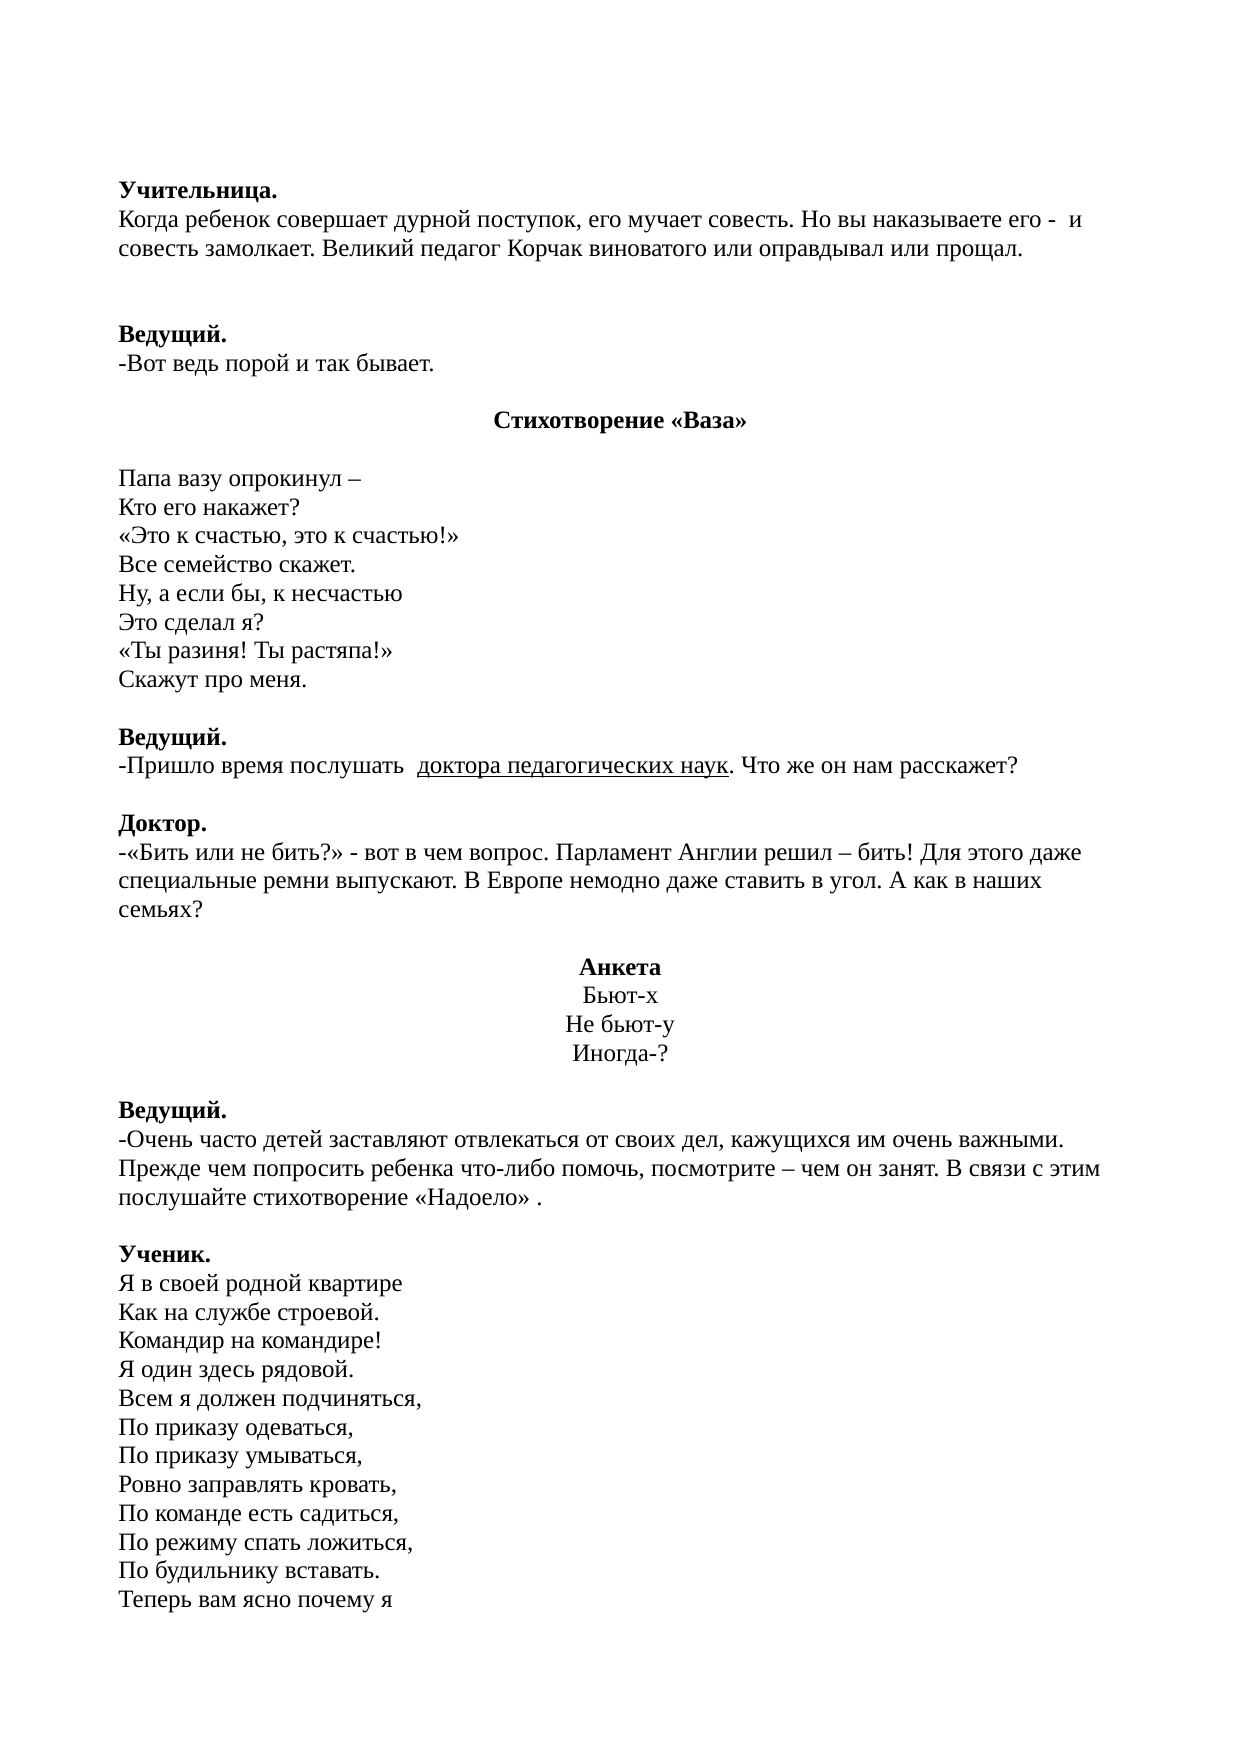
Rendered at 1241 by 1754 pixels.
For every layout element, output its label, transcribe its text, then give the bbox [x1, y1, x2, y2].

text Не бьют-у [118, 1009, 1122, 1038]
text «Ты разиня! Ты растяпа!» [118, 636, 1122, 664]
text Учительница. [118, 176, 1122, 204]
text По приказу одеваться, [118, 1412, 1122, 1441]
text Ну, а если бы, к несчастью [118, 578, 1122, 607]
text Всем я должен подчиняться, [118, 1383, 1122, 1412]
text Когда ребенок совершает дурной поступок, его мучает совесть. Но вы наказываете его - и совесть замолкает. Великий педагог Корчак виноватого или оправдывал или прощал. [118, 204, 1122, 262]
text Стихотворение «Ваза» [118, 406, 1122, 434]
text Иногда-? [118, 1038, 1122, 1067]
text Все семейство скажет. [118, 549, 1122, 578]
text -Вот ведь порой и так бывает. [118, 348, 1122, 377]
text Я в своей родной квартире [118, 1268, 1122, 1297]
text Я один здесь рядовой. [118, 1354, 1122, 1383]
text -«Бить или не бить?» - вот в чем вопрос. Парламент Англии решил – бить! Для этого даже специальные ремни выпускают. В Европе немодно даже ставить в угол. А как в наших семьях? [118, 837, 1122, 923]
text Ведущий. [118, 319, 1122, 348]
text Ровно заправлять кровать, [118, 1469, 1122, 1498]
text Ведущий. [118, 1096, 1122, 1124]
text Кто его накажет? [118, 492, 1122, 521]
text «Это к счастью, это к счастью!» [118, 521, 1122, 549]
text Это сделал я? [118, 607, 1122, 636]
text Анкета [118, 952, 1122, 981]
text Как на службе строевой. [118, 1297, 1122, 1326]
text По будильнику вставать. [118, 1556, 1122, 1584]
text Папа вазу опрокинул – [118, 463, 1122, 492]
text Скажут про меня. [118, 664, 1122, 693]
text -Очень часто детей заставляют отвлекаться от своих дел, кажущихся им очень важными. Прежде чем попросить ребенка что-либо помочь, посмотрите – чем он занят. В связи с этим послушайте стихотворение «Надоело» . [118, 1124, 1122, 1211]
text Теперь вам ясно почему я [118, 1584, 1122, 1613]
text Доктор. [118, 808, 1122, 837]
text Ученик. [118, 1239, 1122, 1268]
text По команде есть садиться, [118, 1498, 1122, 1527]
text Командир на командире! [118, 1326, 1122, 1354]
text Ведущий. [118, 722, 1122, 751]
text По приказу умываться, [118, 1441, 1122, 1469]
text -Пришло время послушать доктора педагогических наук. Что же он нам расскажет? [118, 751, 1122, 779]
text По режиму спать ложиться, [118, 1527, 1122, 1556]
text Бьют-х [118, 981, 1122, 1009]
